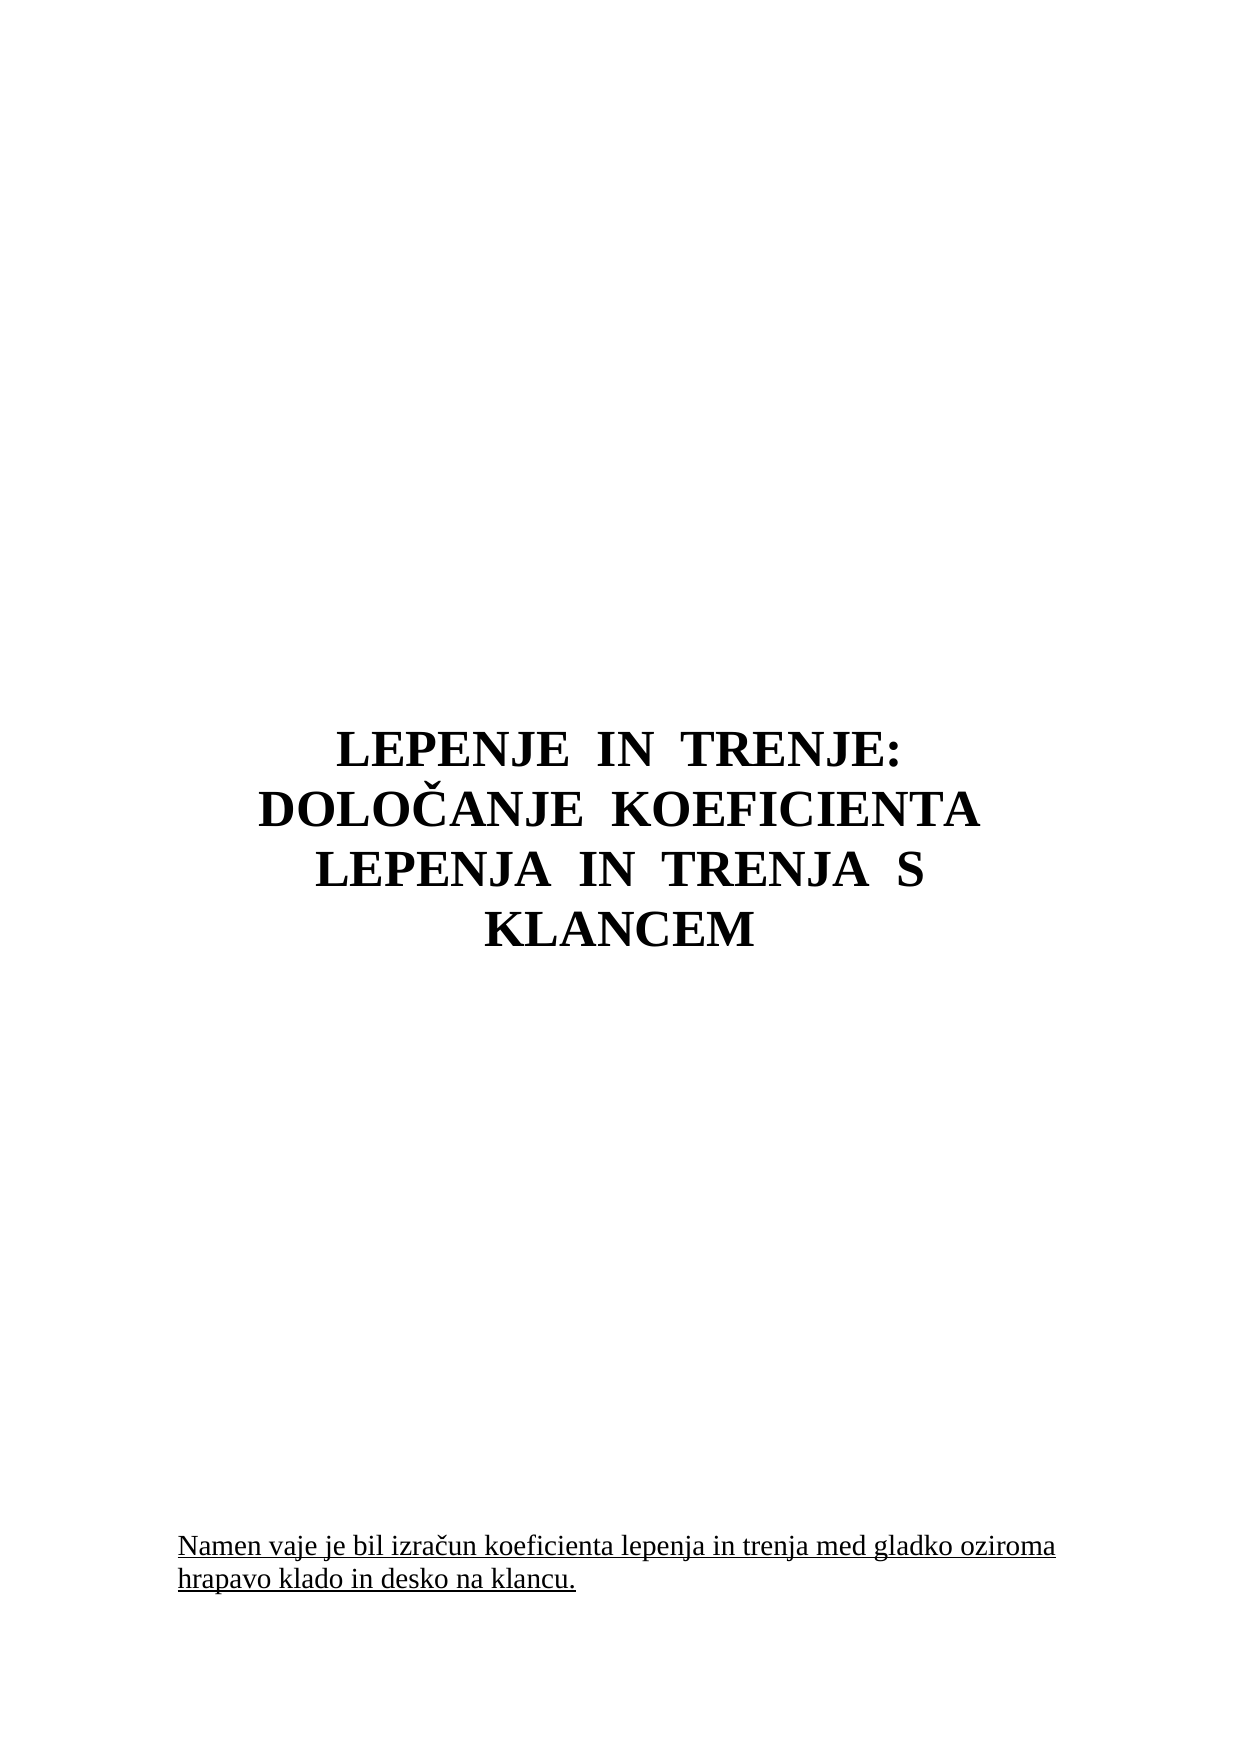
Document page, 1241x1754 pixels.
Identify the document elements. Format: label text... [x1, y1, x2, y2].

text Namen vaje je bil izračun koeficienta lepenja in trenja med gladko oziroma hrapavo klado in desko na klancu. [177, 1528, 1063, 1595]
text DOLOČANJE KOEFICIENTA LEPENJA IN TRENJA S KLANCEM [177, 778, 1063, 957]
text LEPENJE IN TRENJE: [177, 718, 1063, 778]
